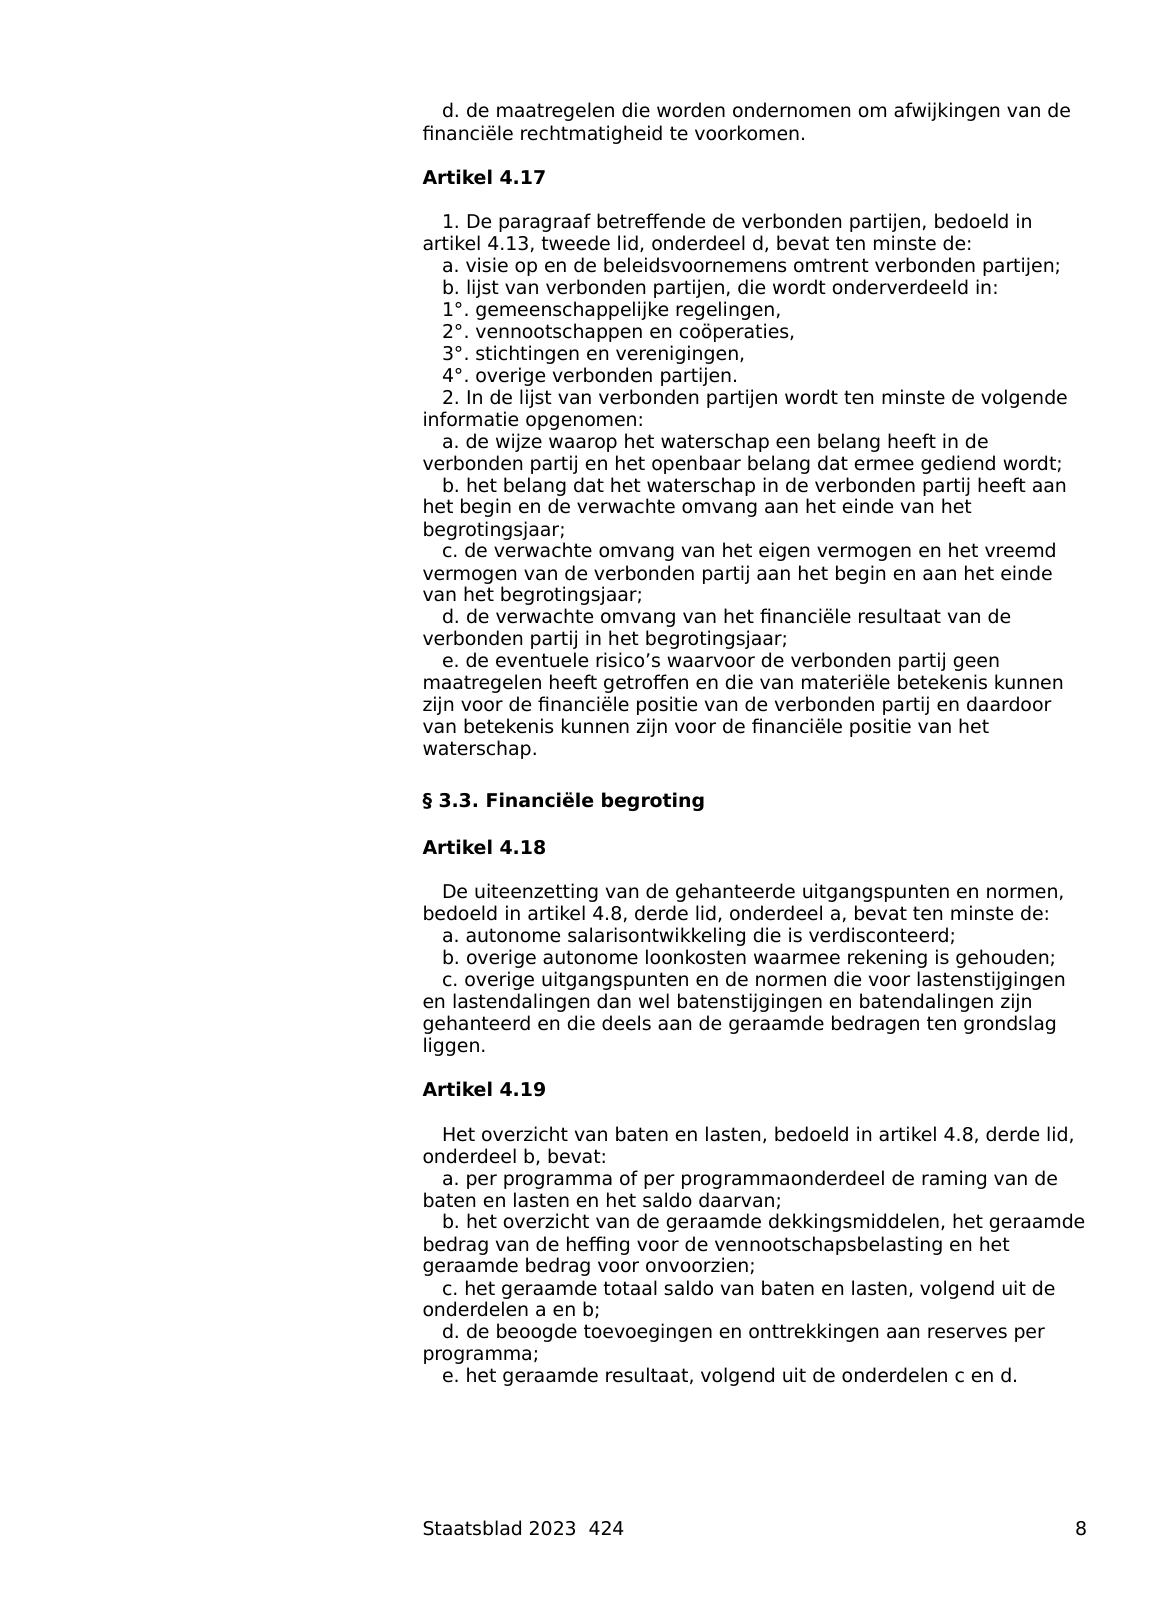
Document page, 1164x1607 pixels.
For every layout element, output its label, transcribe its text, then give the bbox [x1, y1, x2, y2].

text e. het geraamde resultaat, volgend uit de onderdelen c en d. [422, 1365, 1087, 1387]
text De uiteenzetting van de gehanteerde uitgangspunten en normen, bedoeld in artikel 4.8, derde lid, onderdeel a, bevat ten minste de: [422, 881, 1087, 925]
text Het overzicht van baten en lasten, bedoeld in artikel 4.8, derde lid, onderdeel b, bevat: [422, 1123, 1087, 1167]
text c. de verwachte omvang van het eigen vermogen en het vreemd vermogen van de verbonden partij aan het begin en aan het einde van het begrotingsjaar; [422, 540, 1087, 606]
text d. de maatregelen die worden ondernomen om afwijkingen van de financiële rechtmatigheid te voorkomen. [422, 100, 1087, 144]
text 1°. gemeenschappelijke regelingen, [422, 299, 1087, 321]
text b. lijst van verbonden partijen, die wordt onderverdeeld in: [422, 277, 1087, 299]
text c. overige uitgangspunten en de normen die voor lastenstijgingen en lastendalingen dan wel batenstijgingen en batendalingen zijn gehanteerd en die deels aan de geraamde bedragen ten grondslag liggen. [422, 969, 1087, 1057]
text e. de eventuele risico’s waarvoor de verbonden partij geen maatregelen heeft getroffen en die van materiële betekenis kunnen zijn voor de financiële positie van de verbonden partij en daardoor van betekenis kunnen zijn voor de financiële positie van het waterschap. [422, 650, 1087, 760]
subtitle Artikel 4.19 [422, 1079, 1087, 1101]
text d. de verwachte omvang van het financiële resultaat van de verbonden partij in het begrotingsjaar; [422, 606, 1087, 650]
text a. per programma of per programmaonderdeel de raming van de baten en lasten en het saldo daarvan; [422, 1167, 1087, 1211]
text 3°. stichtingen en verenigingen, [422, 343, 1087, 364]
subtitle § 3.3. Financiële begroting [422, 790, 1087, 812]
text 2. In de lijst van verbonden partijen wordt ten minste de volgende informatie opgenomen: [422, 387, 1087, 431]
text b. het overzicht van de geraamde dekkingsmiddelen, het geraamde bedrag van de heffing voor de vennootschapsbelasting en het geraamde bedrag voor onvoorzien; [422, 1211, 1087, 1277]
text a. de wijze waarop het waterschap een belang heeft in de verbonden partij en het openbaar belang dat ermee gediend wordt; [422, 431, 1087, 474]
subtitle Artikel 4.18 [422, 837, 1087, 859]
text a. visie op en de beleidsvoornemens omtrent verbonden partijen; [422, 255, 1087, 277]
text b. overige autonome loonkosten waarmee rekening is gehouden; [422, 947, 1087, 969]
text 2°. vennootschappen en coöperaties, [422, 321, 1087, 343]
subtitle Artikel 4.17 [422, 167, 1087, 188]
text 1. De paragraaf betreffende de verbonden partijen, bedoeld in artikel 4.13, tweede lid, onderdeel d, bevat ten minste de: [422, 211, 1087, 255]
text d. de beoogde toevoegingen en onttrekkingen aan reserves per programma; [422, 1321, 1087, 1365]
text 4°. overige verbonden partijen. [422, 364, 1087, 387]
text a. autonome salarisontwikkeling die is verdisconteerd; [422, 925, 1087, 947]
text b. het belang dat het waterschap in de verbonden partij heeft aan het begin en de verwachte omvang aan het einde van het begrotingsjaar; [422, 474, 1087, 540]
text c. het geraamde totaal saldo van baten en lasten, volgend uit de onderdelen a en b; [422, 1277, 1087, 1321]
